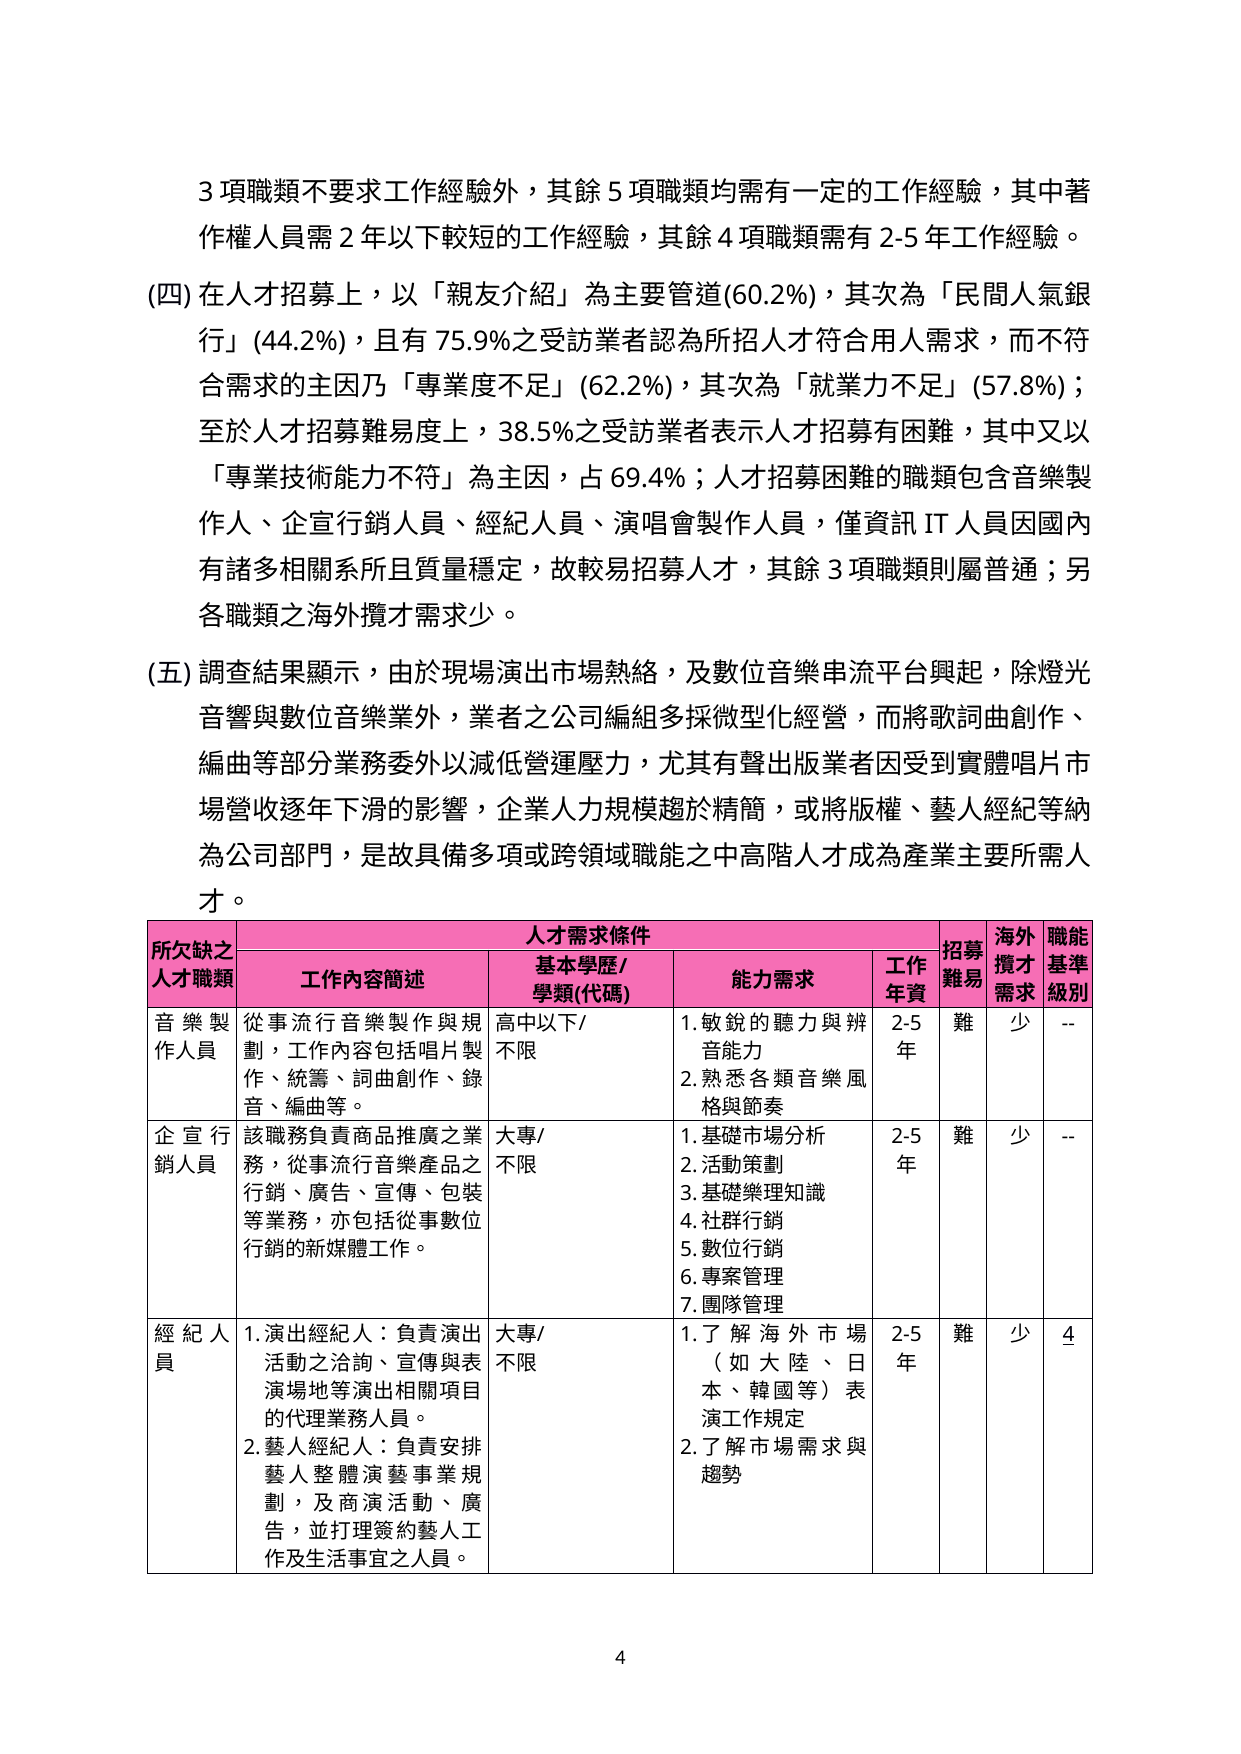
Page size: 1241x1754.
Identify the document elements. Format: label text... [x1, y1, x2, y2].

table_cell 從事流行音樂製作與規劃，工作內容包括唱片製作、統籌、詞曲創作、錄音、編曲等。 [237, 1008, 488, 1120]
list 調查結果顯示，由於現場演出市場熱絡，及數位音樂串流平台興起，除燈光音響與數位音樂業外，業者之公司編組多採微型化經營，而將歌詞曲創作、編曲等部分業務委外以減低營運壓力，尤其有聲出版業者因受到實體唱片市場營收逐年下滑的影響，企業人力規模趨於精簡，或將版權、藝人經紀等納為公司部門，是故具備多項或跨領域職能之中高階人才成為產業主要所需人才。 [148, 645, 1092, 920]
table_cell -- [1044, 1008, 1092, 1120]
table_cell 該職務負責商品推廣之業務，從事流行音樂產品之行銷、廣告、宣傳、包裝等業務，亦包括從事數位行銷的新媒體工作。 [237, 1121, 488, 1318]
table_cell 大專/ 不限 [489, 1319, 673, 1572]
table_header 職能基準級別 [1044, 921, 1092, 1007]
table_cell 高中以下/ 不限 [489, 1008, 673, 1120]
table_cell 基礎市場分析 活動策劃 基礎樂理知識 社群行銷 數位行銷 專案管理 團隊管理 [674, 1121, 872, 1318]
table_cell 企宣行銷人員 [148, 1121, 236, 1318]
table_cell 少 [987, 1121, 1043, 1318]
table_cell 大專/ 不限 [489, 1121, 673, 1318]
table_cell 2-5年 [873, 1319, 939, 1572]
table_header 人才需求條件 [237, 921, 939, 949]
table_cell 了解海外市場（如大陸、日本、韓國等）表演工作規定 了解市場需求與趨勢 [674, 1319, 872, 1572]
table_cell 2-5年 [873, 1008, 939, 1120]
table_header 海外攬才需求 [987, 921, 1043, 1007]
table_cell 少 [987, 1008, 1043, 1120]
table_cell 4 [1044, 1319, 1092, 1572]
table_cell 少 [987, 1319, 1043, 1572]
table_cell 2-5年 [873, 1121, 939, 1318]
table_cell 難 [940, 1008, 986, 1120]
table_cell -- [1044, 1121, 1092, 1318]
table_cell 難 [940, 1319, 986, 1572]
table_header 招募難易 [940, 921, 986, 1007]
table_header 所欠缺之 人才職類 [148, 921, 236, 1007]
table_cell 工作內容簡述 [237, 951, 488, 1007]
list 3項職類不要求工作經驗外，其餘5項職類均需有一定的工作經驗，其中著作權人員需2年以下較短的工作經驗，其餘4項職類需有2-5年工作經驗。 [148, 164, 1092, 256]
table_cell 基本學歷/ 學類(代碼) [489, 951, 673, 1007]
list 在人才招募上，以「親友介紹」為主要管道(60.2%)，其次為「民間人氣銀行」(44.2%)，且有75.9%之受訪業者認為所招人才符合用人需求，而不符合需求的主因乃「專業度不足」(62.2%)，其次為「就業力不足」(57.8%)；至於人才招募難易度上，38.5%之受訪業者表示人才招募有困難，其中又以「專業技術能力不符」為主因，占69.4%；人才招募困難的職類包含音樂製作人、企宣行銷人員、經紀人員、演唱會製作人員，僅資訊IT人員因國內有諸多相關系所且質量穩定，故較易招募人才，其餘3項職類則屬普通；另各職類之海外攬才需求少。 [148, 267, 1092, 634]
table_cell 演出經紀人：負責演出活動之洽詢、宣傳與表演場地等演出相關項目的代理業務人員。 藝人經紀人：負責安排藝人整體演藝事業規劃，及商演活動、廣告，並打理簽約藝人工作及生活事宜之人員。 [237, 1319, 488, 1572]
table_cell 能力需求 [674, 951, 872, 1007]
table_cell 工作 年資 [873, 951, 939, 1007]
table_cell 敏銳的聽力與辨音能力 熟悉各類音樂風格與節奏 [674, 1008, 872, 1120]
table_cell 難 [940, 1121, 986, 1318]
table_cell 音樂製作人員 [148, 1008, 236, 1120]
table_cell 經紀人員 [148, 1319, 236, 1572]
